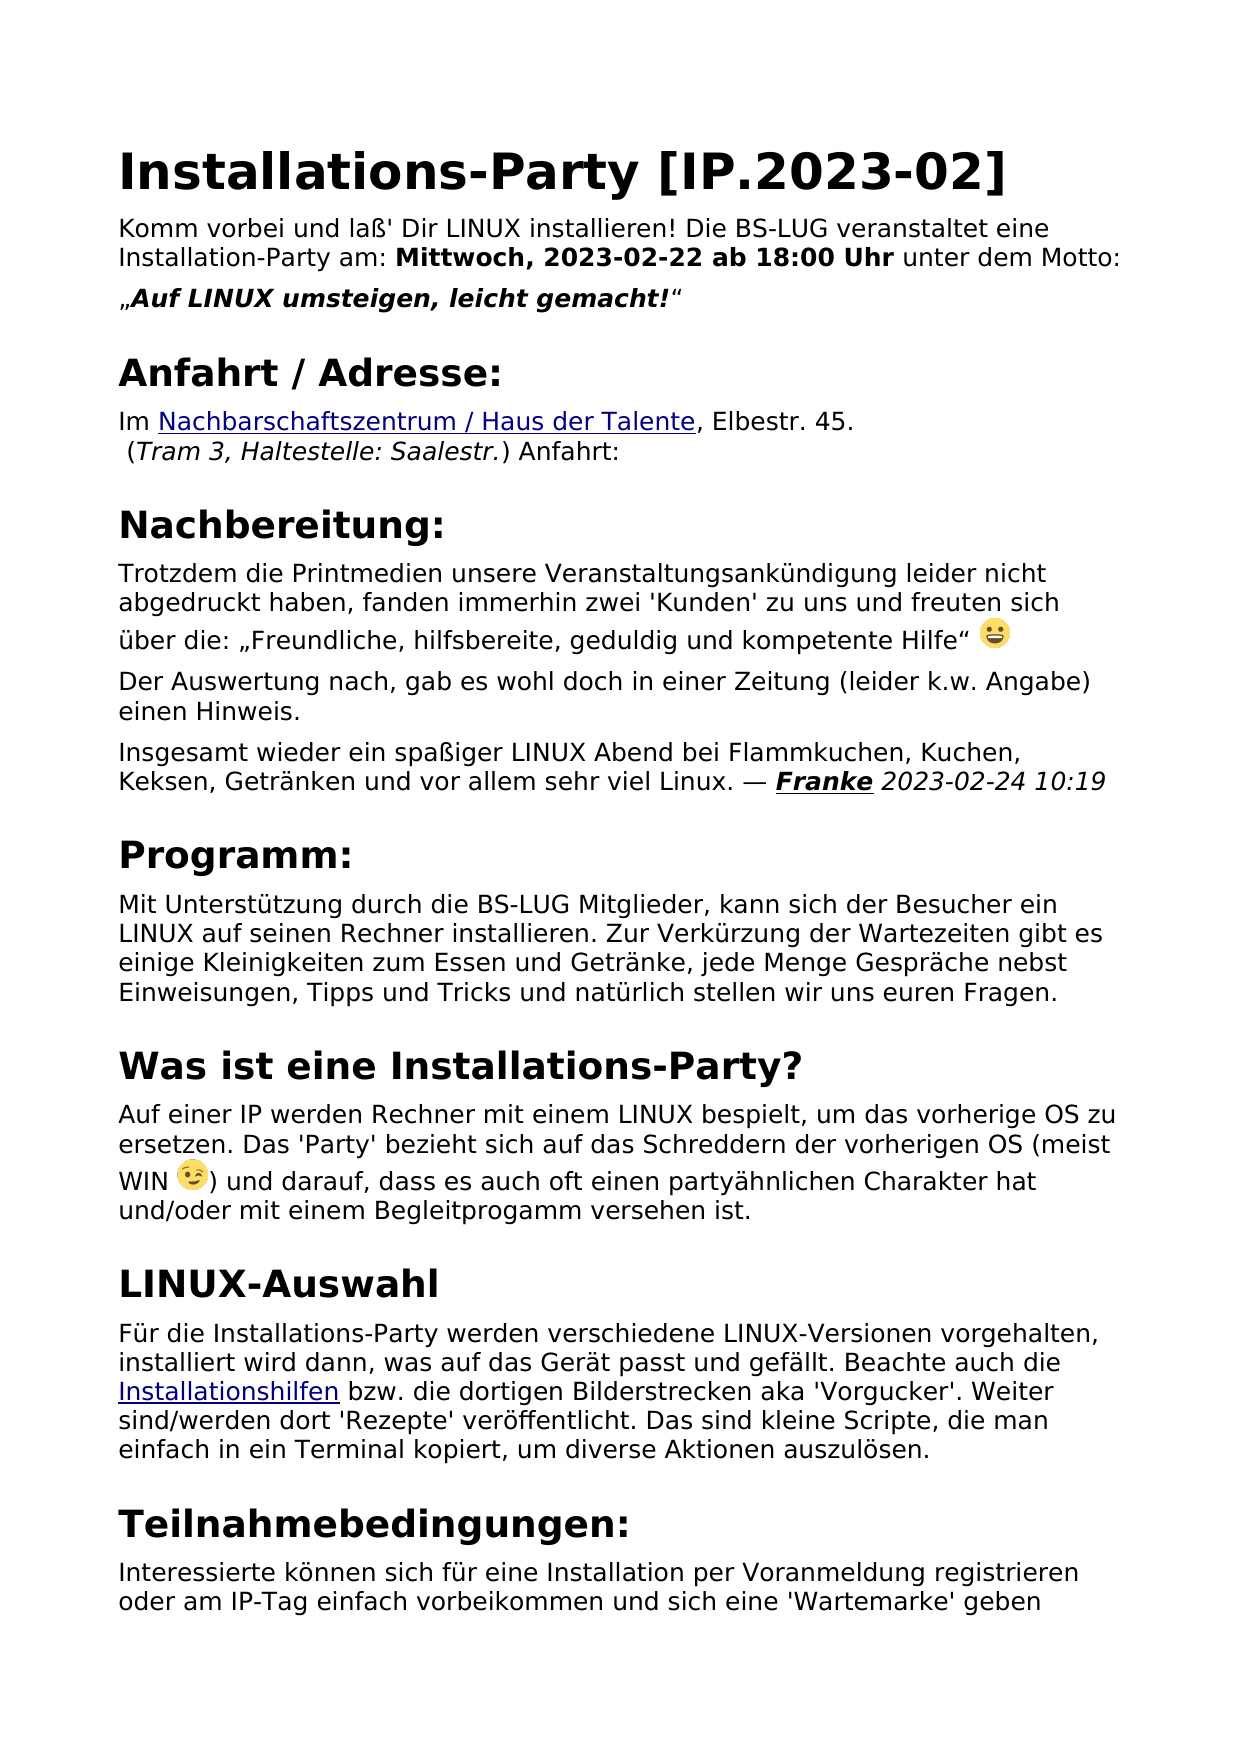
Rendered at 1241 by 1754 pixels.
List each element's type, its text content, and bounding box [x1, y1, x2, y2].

subtitle Programm: [118, 834, 1122, 878]
subtitle Nachbereitung: [118, 503, 1122, 547]
text Im Nachbarschaftszentrum / Haus der Talente, Elbestr. 45. (Tram 3, Haltestelle: Saalestr.) Anfahrt: [118, 407, 1122, 466]
text Mit Unterstützung durch die BS-LUG Mitglieder, kann sich der Besucher ein LINUX auf seinen Rechner installieren. Zur Verkürzung der Wartezeiten gibt es einige Kleinigkeiten zum Essen und Getränke, jede Menge Gespräche nebst Einweisungen, Tipps und Tricks und natürlich stellen wir uns euren Fragen. [118, 890, 1122, 1007]
text Insgesamt wieder ein spaßiger LINUX Abend bei Flammkuchen, Kuchen, Keksen, Getränken und vor allem sehr viel Linux. — Franke 2023-02-24 10:19 [118, 738, 1122, 797]
subtitle Installations-Party [IP.2023-02] [118, 143, 1122, 201]
text „Auf LINUX umsteigen, leicht gemacht!“ [118, 285, 1122, 314]
subtitle Anfahrt / Adresse: [118, 351, 1122, 395]
text Interessierte können sich für eine Installation per Voranmeldung registrieren oder am IP-Tag einfach vorbeikommen und sich eine 'Wartemarke' geben [118, 1558, 1122, 1617]
subtitle Teilnahmebedingungen: [118, 1502, 1122, 1546]
text Auf einer IP werden Rechner mit einem LINUX bespielt, um das vorherige OS zu ersetzen. Das 'Party' bezieht sich auf das Schreddern der vorherigen OS (meist WIN ) und darauf, dass es auch oft einen partyähnlichen Charakter hat und/oder mit einem Begleitprogamm versehen ist. [118, 1101, 1122, 1225]
text Für die Installations-Party werden verschiedene LINUX-Versionen vorgehalten, installiert wird dann, was auf das Gerät passt und gefällt. Beachte auch die Installationshilfen bzw. die dortigen Bilderstrecken aka 'Vorgucker'. Weiter sind/werden dort 'Rezepte' veröffentlicht. Das sind kleine Scripte, die man einfach in ein Terminal kopiert, um diverse Aktionen auszulösen. [118, 1319, 1122, 1465]
subtitle Was ist eine Installations-Party? [118, 1044, 1122, 1088]
picture [979, 617, 1011, 649]
picture [176, 1158, 209, 1191]
text Der Auswertung nach, gab es wohl doch in einer Zeitung (leider k.w. Angabe) einen Hinweis. [118, 667, 1122, 726]
text Trotzdem die Printmedien unsere Veranstaltungsankündigung leider nicht abgedruckt haben, fanden immerhin zwei 'Kunden' zu uns und freuten sich über die: „Freundliche, hilfsbereite, geduldig und kompetente Hilfe“ [118, 559, 1122, 655]
text Komm vorbei und laß' Dir LINUX installieren! Die BS-LUG veranstaltet eine Installation-Party am: Mittwoch, 2023-02-22 ab 18:00 Uhr unter dem Motto: [118, 214, 1122, 272]
subtitle LINUX-Auswahl [118, 1263, 1122, 1306]
